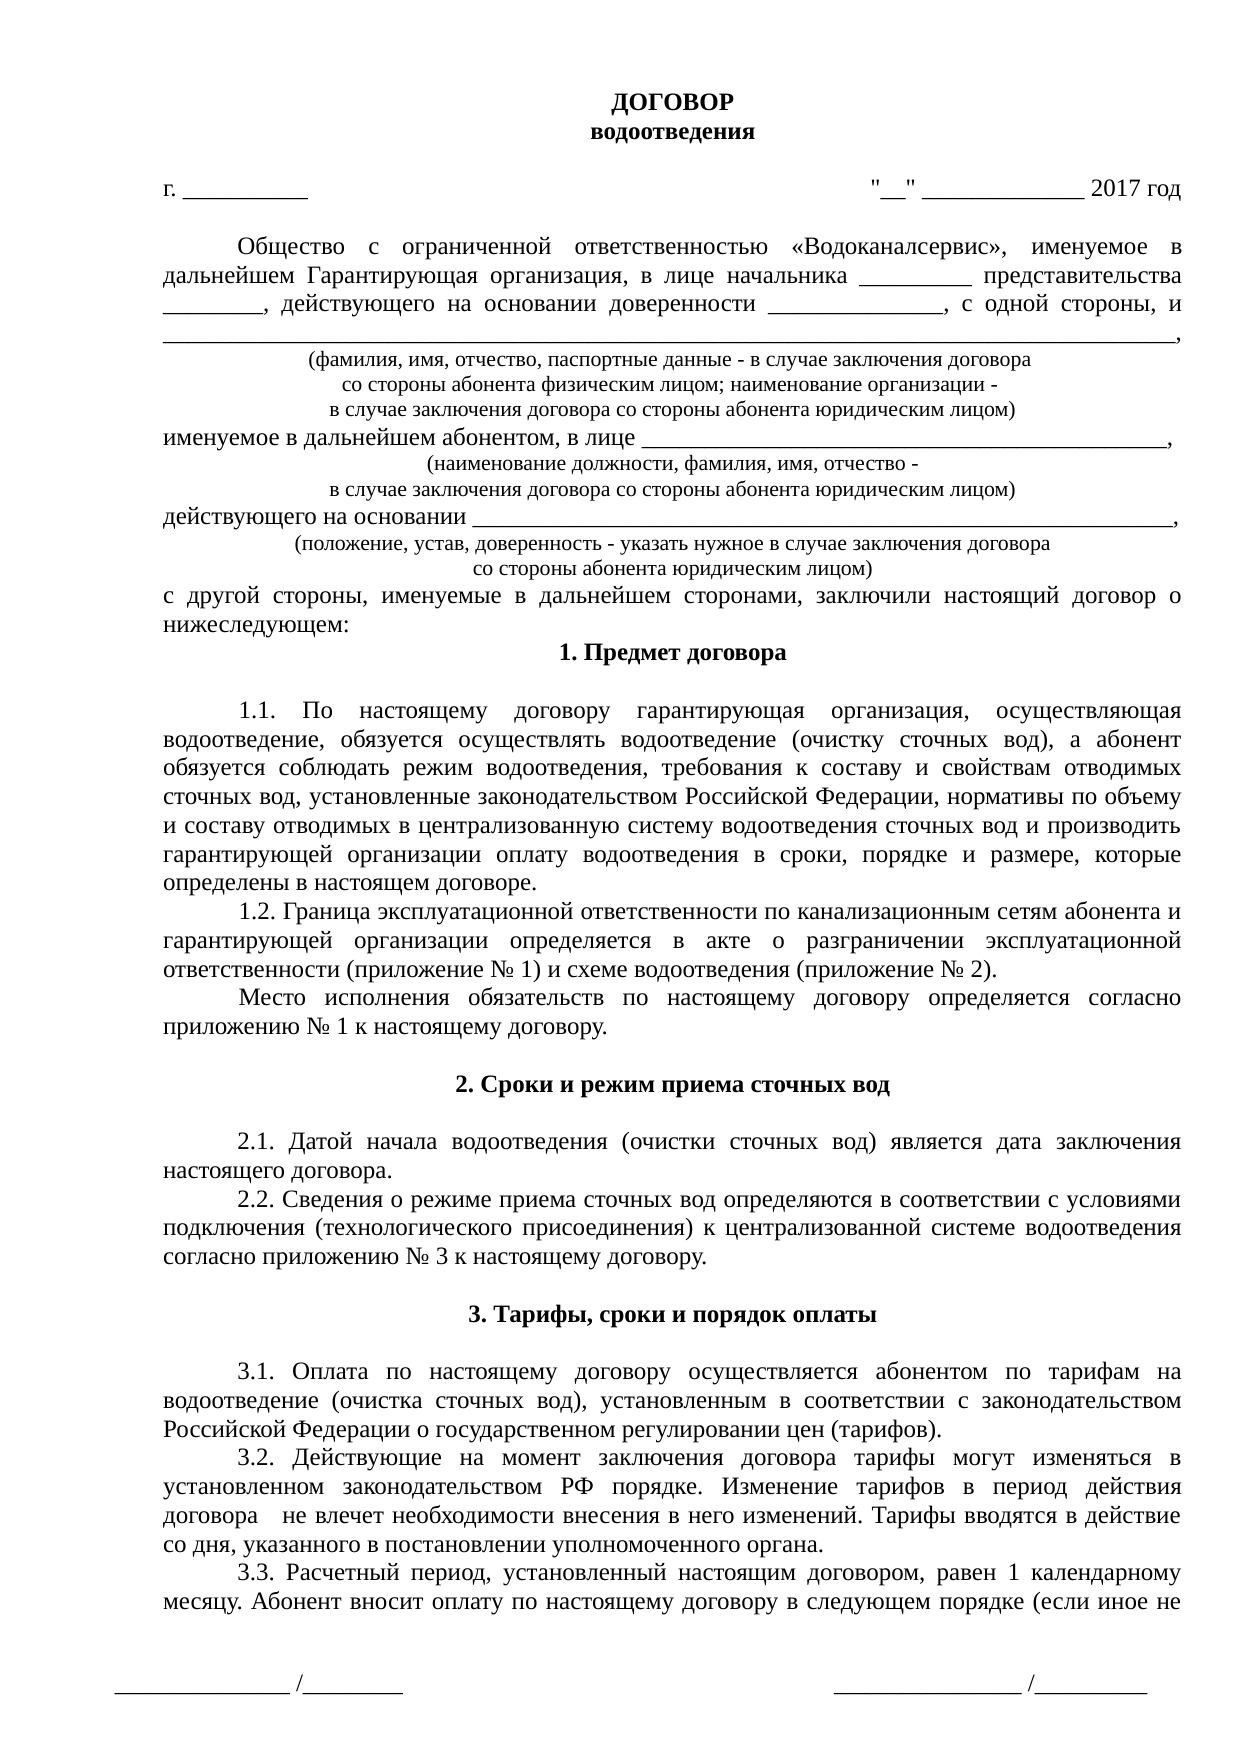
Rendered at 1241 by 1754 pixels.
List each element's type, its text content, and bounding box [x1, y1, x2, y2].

text с другой стороны, именуемые в дальнейшем сторонами, заключили настоящий договор о нижеследующем: [163, 580, 1182, 637]
text в случае заключения договора со стороны абонента юридическим лицом) [163, 476, 1182, 501]
text Место исполнения обязательств по настоящему договору определяется согласно приложению № 1 к настоящему договору. [163, 982, 1182, 1040]
text именуемое в дальнейшем абонентом, в лице __________________________________________, [163, 422, 1182, 450]
text 3. Тарифы, сроки и порядок оплаты [163, 1299, 1182, 1327]
text со стороны абонента юридическим лицом) [163, 555, 1182, 580]
text 1.2. Граница эксплуатационной ответственности по канализационным сетям абонента и гарантирующей организации определяется в акте о разграничении эксплуатационной ответственности (приложение № 1) и схеме водоотведения (приложение № 2). [163, 896, 1182, 982]
text 3.2. Действующие на момент заключения договора тарифы могут изменяться в установленном законодательством РФ порядке. Изменение тарифов в период действия договора не влечет необходимости внесения в него изменений. Тарифы вводятся в действие со дня, указанного в постановлении уполномоченного органа. [163, 1442, 1182, 1557]
text 3.3. Расчетный период, установленный настоящим договором, равен 1 календарному месяцу. Абонент вносит оплату по настоящему договору в следующем порядке (если иное не [163, 1557, 1182, 1615]
text со стороны абонента физическим лицом; наименование организации - [163, 371, 1182, 396]
text г. __________ "__" _____________ 2017 год [163, 173, 1182, 202]
text 1. Предмет договора [163, 637, 1182, 666]
text ДОГОВОР [163, 87, 1182, 116]
text (положение, устав, доверенность - указать нужное в случае заключения договора [163, 529, 1182, 555]
text Общество с ограниченной ответственностью «Водоканалсервис», именуемое в дальнейшем Гарантирующая организация, в лице начальника _________ представительства ________, действующего на основании доверенности ______________, с одной стороны, и _________________________________________________________________________________, [163, 231, 1182, 346]
text 2.1. Датой начала водоотведения (очистки сточных вод) является дата заключения настоящего договора. [163, 1126, 1182, 1184]
text 2.2. Сведения о режиме приема сточных вод определяются в соответствии с условиями подключения (технологического присоединения) к централизованной системе водоотведения согласно приложению № 3 к настоящему договору. [163, 1184, 1182, 1270]
text (фамилия, имя, отчество, паспортные данные - в случае заключения договора [163, 346, 1182, 371]
text 3.1. Оплата по настоящему договору осуществляется абонентом по тарифам на водоотведение (очистка сточных вод), установленным в соответствии с законодательством Российской Федерации о государственном регулировании цен (тарифов). [163, 1356, 1182, 1442]
text действующего на основании ________________________________________________________, [163, 501, 1182, 529]
text 2. Сроки и режим приема сточных вод [163, 1069, 1182, 1097]
text (наименование должности, фамилия, имя, отчество - [163, 450, 1182, 476]
text 1.1. По настоящему договору гарантирующая организация, осуществляющая водоотведение, обязуется осуществлять водоотведение (очистку сточных вод), а абонент обязуется соблюдать режим водоотведения, требования к составу и свойствам отводимых сточных вод, установленные законодательством Российской Федерации, нормативы по объему и составу отводимых в централизованную систему водоотведения сточных вод и производить гарантирующей организации оплату водоотведения в сроки, порядке и размере, которые определены в настоящем договоре. [163, 695, 1182, 896]
text в случае заключения договора со стороны абонента юридическим лицом) [163, 396, 1182, 422]
text водоотведения [163, 116, 1182, 145]
